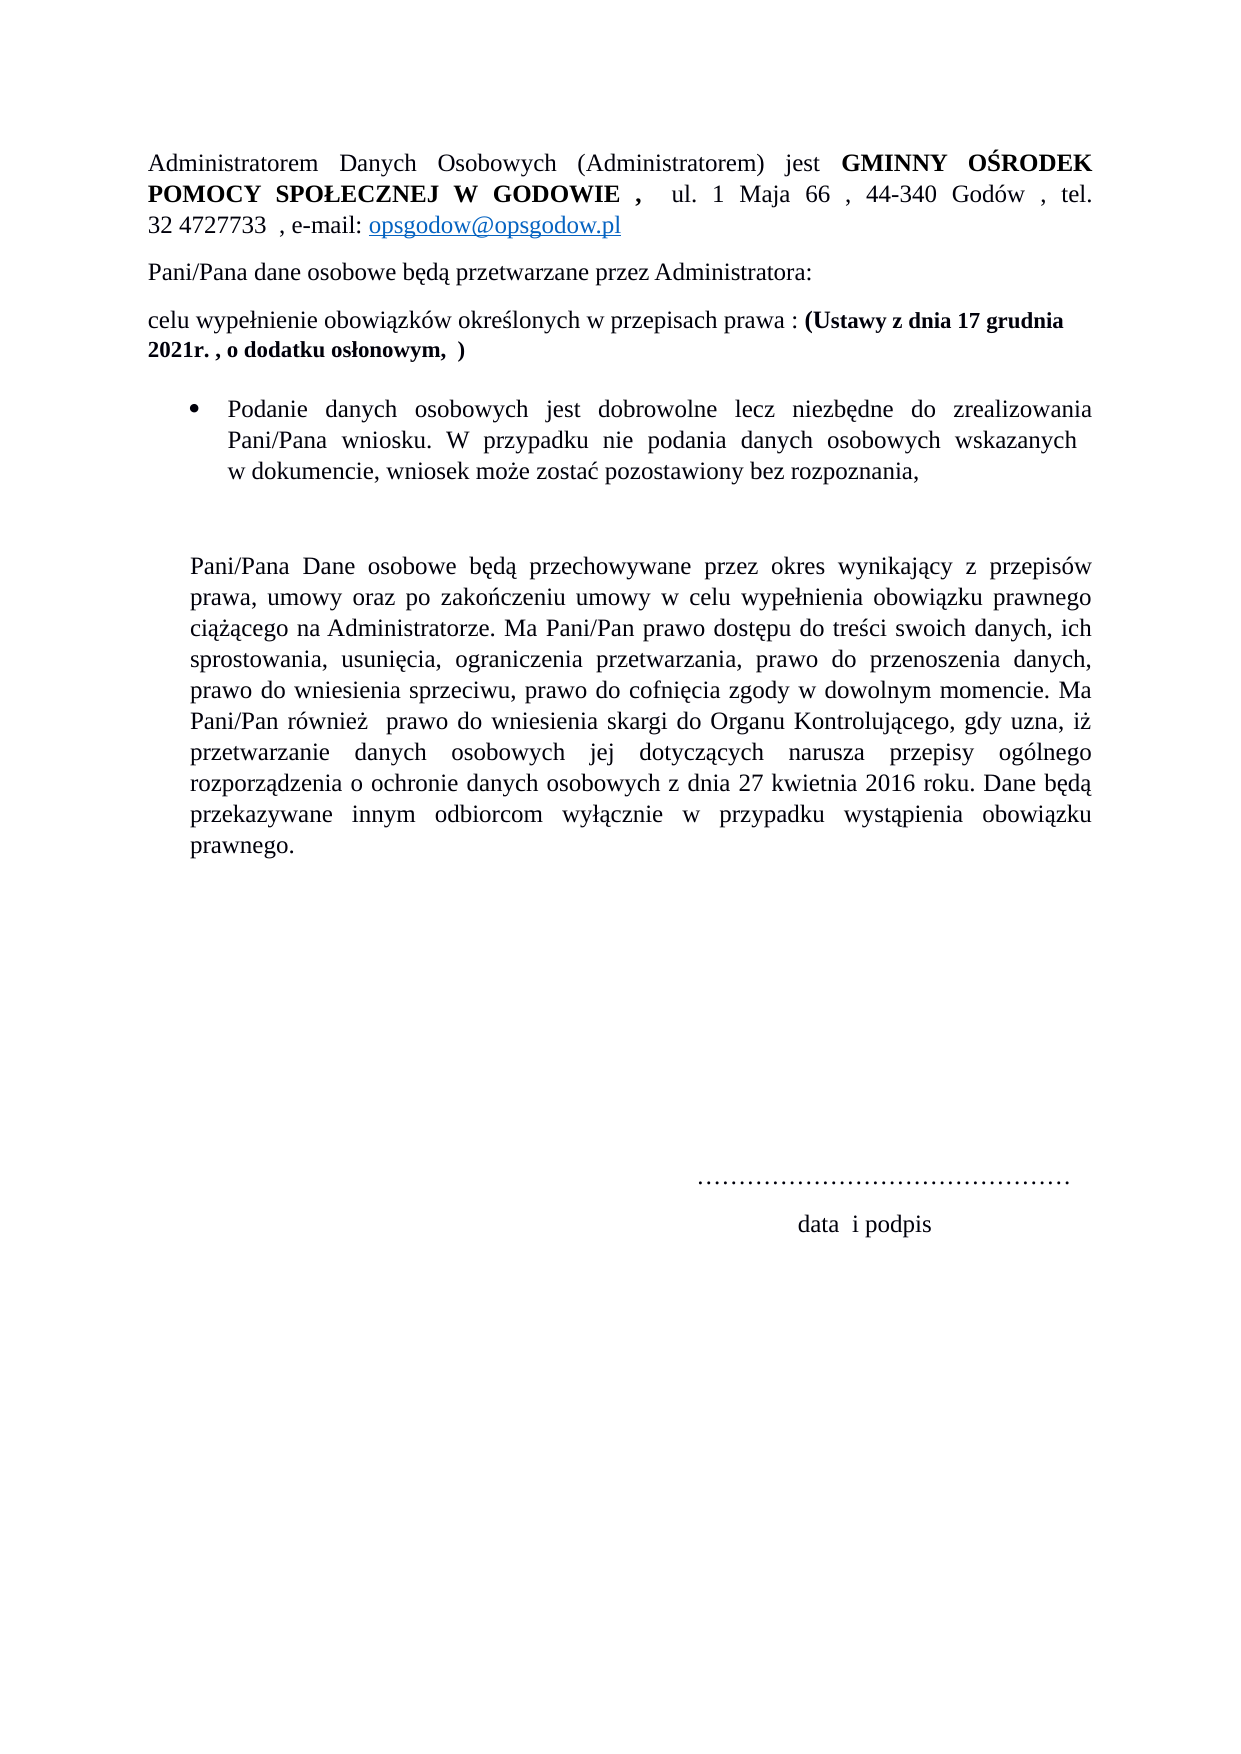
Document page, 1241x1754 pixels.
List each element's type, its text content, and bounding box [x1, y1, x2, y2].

text Pani/Pana Dane osobowe będą przechowywane przez okres wynikający z przepisów prawa, umowy oraz po zakończeniu umowy w celu wypełnienia obowiązku prawnego ciążącego na Administratorze. Ma Pani/Pan prawo dostępu do treści swoich danych, ich sprostowania, usunięcia, ograniczenia przetwarzania, prawo do przenoszenia danych, prawo do wniesienia sprzeciwu, prawo do cofnięcia zgody w dowolnym momencie. Ma Pani/Pan również prawo do wniesienia skargi do Organu Kontrolującego, gdy uzna, iż przetwarzanie danych osobowych jej dotyczących narusza przepisy ogólnego rozporządzenia o ochronie danych osobowych z dnia 27 kwietnia 2016 roku. Dane będą przekazywane innym odbiorcom wyłącznie w przypadku wystąpienia obowiązku prawnego. [190, 551, 1093, 859]
text Pani/Pana dane osobowe będą przetwarzane przez Administratora: [148, 257, 1093, 286]
text data i podpis [148, 1209, 1093, 1238]
text Administratorem Danych Osobowych (Administratorem) jest Gminny Ośrodek pomocy społecznej w Godowie , ul. 1 Maja 66 , 44-340 Godów , tel. 32 4727733 , e-mail: opsgodow@opsgodow.pl [148, 148, 1093, 238]
text ……………………………………… [148, 1161, 1093, 1190]
text celu wypełnienie obowiązków określonych w przepisach prawa : (Ustawy z dnia 17 grudnia 2021r. , o dodatku osłonowym, ) [148, 305, 1093, 363]
list Podanie danych osobowych jest dobrowolne lecz niezbędne do zrealizowania Pani/Pana wniosku. W przypadku nie podania danych osobowych wskazanych w dokumencie, wniosek może zostać pozostawiony bez rozpoznania, [190, 394, 1093, 484]
